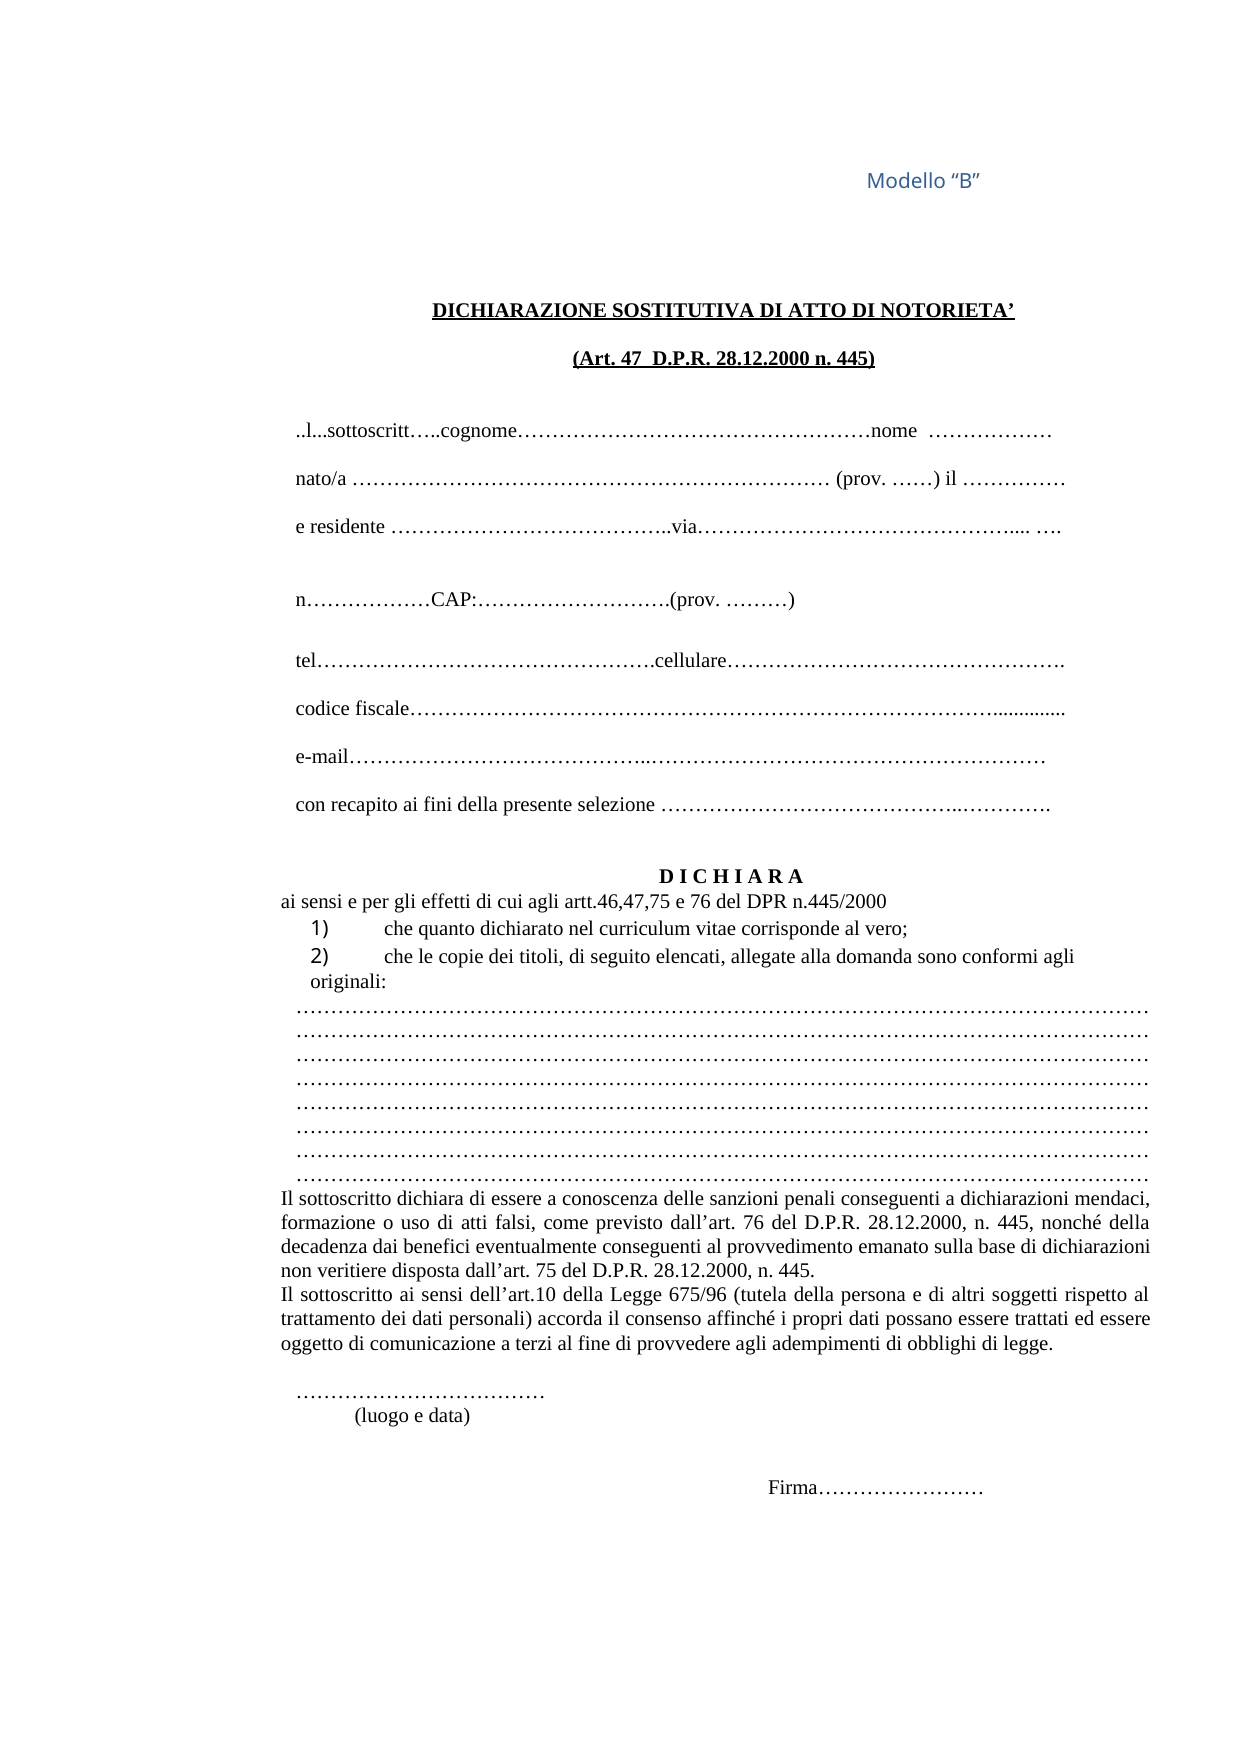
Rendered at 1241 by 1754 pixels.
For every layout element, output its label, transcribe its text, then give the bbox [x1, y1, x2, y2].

subtitle Modello “B” [118, 167, 1122, 195]
list che quanto dichiarato nel curriculum vitae corrisponde al vero; [310, 913, 1122, 941]
text DICHIARAZIONE SOSTITUTIVA DI ATTO DI NOTORIETA’ [295, 298, 1152, 322]
text ………………………………………………………………………………………………………………………………………………………………………………………………………………………………………………………………………………………………………………………………………………………………………………………………………………………………………………………………………………………………………………………………………………………………………………………………………………………………………………………………………………………………………………………………………………………………………………………………………………………………………………………………………………………………………… [295, 993, 1152, 1186]
text nato/a …………………………………………………………… (prov. ……) il …………… [295, 466, 1152, 490]
text (luogo e data) [295, 1403, 1152, 1427]
text n………………CAP:……………………….(prov. ………) [295, 587, 1152, 611]
text Firma…………………… [768, 1475, 1122, 1499]
text e residente …………………………………..via……………………………………….... …. [295, 514, 1152, 538]
text codice fiscale………………………………………………………………………….............. [295, 696, 1152, 720]
text Il sottoscritto dichiara di essere a conoscenza delle sanzioni penali conseguenti a dichiarazioni mendaci, formazione o uso di atti falsi, come previsto dall’art. 76 del D.P.R. 28.12.2000, n. 445, nonché della decadenza dai benefici eventualmente conseguenti al provvedimento emanato sulla base di dichiarazioni non veritiere disposta dall’art. 75 del D.P.R. 28.12.2000, n. 445. [281, 1186, 1152, 1282]
text Il sottoscritto ai sensi dell’art.10 della Legge 675/96 (tutela della persona e di altri soggetti rispetto al trattamento dei dati personali) accorda il consenso affinché i propri dati possano essere trattati ed essere oggetto di comunicazione a terzi al fine di provvedere agli adempimenti di obblighi di legge. [281, 1282, 1152, 1354]
list che le copie dei titoli, di seguito elencati, allegate alla domanda sono conformi agli originali: [310, 941, 1122, 993]
text tel………………………………………….cellulare…………………………………………. [295, 648, 1152, 672]
text ..l...sottoscritt…..cognome……………………………………………nome ……………… [295, 418, 1152, 442]
text ……………………………… [295, 1378, 1152, 1403]
subtitle D I C H I A R A [310, 864, 1152, 888]
text (Art. 47 D.P.R. 28.12.2000 n. 445) [295, 346, 1152, 370]
text e-mail……………………………………..………………………………………………… [295, 744, 1122, 768]
text con recapito ai fini della presente selezione ……………………………………..…………. [295, 792, 1122, 816]
text ai sensi e per gli effetti di cui agli artt.46,47,75 e 76 del DPR n.445/2000 [281, 888, 1122, 913]
